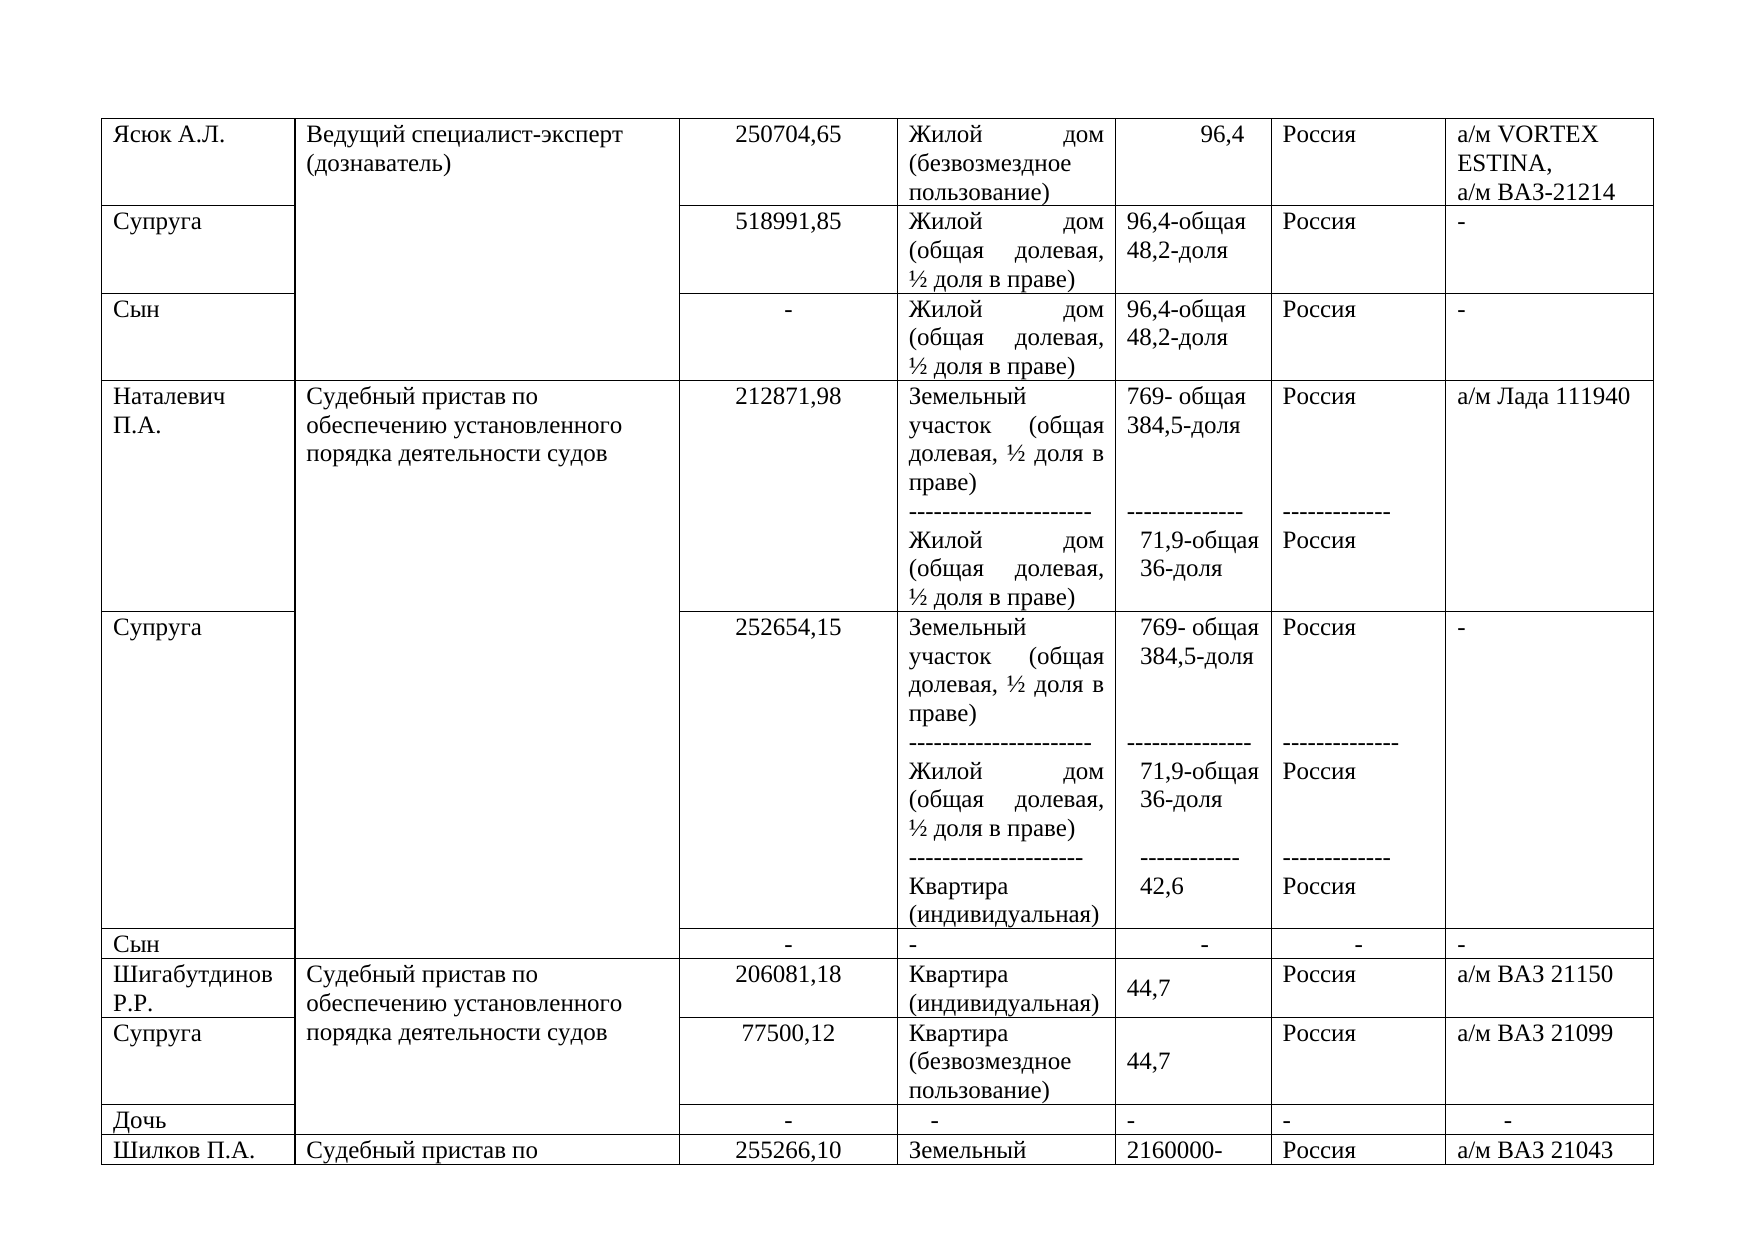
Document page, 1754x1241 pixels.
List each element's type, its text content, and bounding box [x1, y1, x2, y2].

table_cell - [886, 1105, 897, 1134]
table_cell Квартира (индивидуальная) [1104, 959, 1115, 1017]
table_cell - [1260, 929, 1271, 958]
table_cell Жилой дом (безвозмездное пользование) [898, 119, 908, 205]
table_cell 96,4-общая 48,2-доля [1260, 206, 1271, 293]
table_cell а/м Лада 111940 [1446, 381, 1653, 611]
table_cell 44,7 [1116, 1018, 1271, 1104]
table_cell Шигабутдинов Р.Р. [102, 959, 113, 1017]
table_cell а/м ВАЗ 21043 [1642, 1135, 1653, 1163]
table_cell Жилой дом (общая долевая, ½ доля в праве) [1104, 206, 1115, 293]
table_cell 212871,98 [680, 381, 897, 611]
table_cell - [1116, 1105, 1127, 1134]
table_cell Судебный пристав по обеспечению установленного порядка деятельности судов [296, 381, 679, 958]
table_cell - [886, 929, 897, 958]
table_cell Жилой дом (безвозмездное пользование) [1104, 119, 1115, 205]
table_cell Квартира (безвозмездное пользование) [1104, 1018, 1115, 1104]
table_cell Жилой дом (общая долевая, ½ доля в праве) [1104, 294, 1115, 380]
table_cell 44,7 [1116, 959, 1271, 1017]
table_cell 250704,65 [680, 119, 897, 205]
table_cell Сын [102, 294, 294, 380]
table_cell Россия [1272, 1018, 1445, 1104]
table_cell Ясюк А.Л. [102, 119, 294, 205]
table_cell 96,4 [1116, 119, 1271, 205]
table_cell Судебный пристав по обеспечению установленного порядка деятельности судов [296, 959, 679, 1134]
table_cell Земельный участок (общая долевая, ½ доля в праве) ---------------------- Жилой дом (общая долевая, ½ доля в праве) [898, 381, 908, 611]
table_cell Супруга [102, 1018, 294, 1104]
table_cell - [680, 1105, 691, 1134]
table_cell 518991,85 [680, 206, 897, 293]
table_cell Жилой дом (общая долевая, ½ доля в праве) [898, 294, 908, 380]
table_cell - [1446, 612, 1653, 928]
table_cell - [898, 929, 908, 958]
table_cell - [1434, 1105, 1445, 1134]
table_cell 96,4-общая 48,2-доля [1116, 294, 1271, 380]
table_cell Россия -------------- Россия ------------- Россия [1272, 612, 1445, 928]
table_cell - [1104, 929, 1115, 958]
table_cell Шигабутдинов Р.Р. [284, 959, 294, 1017]
table_cell а/м VORTEX ESTINA, а/м ВАЗ-21214 [1642, 119, 1653, 205]
table_cell - [1446, 929, 1457, 958]
table_cell - [1116, 929, 1127, 958]
table_cell Россия [1272, 959, 1445, 1017]
table_cell Квартира (безвозмездное пользование) [898, 1018, 908, 1104]
table_cell - [1446, 206, 1653, 293]
table_cell - [1642, 929, 1653, 958]
table_cell 769- общая 384,5-доля --------------- 71,9-общая 36-доля ------------ 42,6 [1116, 612, 1271, 928]
table_cell Шилков П.А. [284, 1135, 294, 1163]
table_cell Земельный участок (общая долевая, ½ доля в праве) ---------------------- Жилой дом (общая долевая, ½ доля в праве) [1104, 381, 1115, 611]
table_cell - [1272, 929, 1282, 958]
table_cell 206081,18 [680, 959, 897, 1017]
table_cell - [1260, 1105, 1271, 1134]
table_cell Дочь [102, 1105, 113, 1134]
table_cell - [1272, 1105, 1282, 1134]
table_cell - [1446, 1105, 1457, 1134]
table_cell 255266,10 [680, 1135, 691, 1163]
table_cell Сын [284, 929, 294, 958]
table_cell - [1446, 294, 1653, 380]
table_cell 96,4-общая 48,2-доля [1116, 206, 1127, 293]
table_cell Дочь [284, 1105, 294, 1134]
table_cell а/м ВАЗ 21043 [1446, 1135, 1457, 1163]
table_cell Жилой дом (общая долевая, ½ доля в праве) [898, 206, 908, 293]
table_cell - [680, 294, 897, 380]
table_cell - [680, 929, 691, 958]
table_cell Супруга [102, 612, 294, 928]
table_cell Наталевич П.А. [102, 381, 294, 611]
table_cell Россия ------------- Россия [1272, 381, 1445, 611]
table_cell Супруга [102, 206, 294, 293]
table_cell а/м ВАЗ 21150 [1446, 959, 1653, 1017]
table_cell - [1642, 1105, 1653, 1134]
table_cell - [1104, 1105, 1115, 1134]
table_cell Россия [1272, 294, 1445, 380]
table_cell 769- общая 384,5-доля -------------- 71,9-общая 36-доля [1116, 381, 1271, 611]
table_cell а/м ВАЗ 21099 [1446, 1018, 1653, 1104]
table_cell Россия [1272, 206, 1445, 293]
table_cell Сын [102, 929, 113, 958]
table_cell 77500,12 [680, 1018, 897, 1104]
table_cell Квартира (индивидуальная) [898, 959, 908, 1017]
table_cell а/м VORTEX ESTINA, а/м ВАЗ-21214 [1446, 119, 1457, 205]
table_cell Шилков П.А. [102, 1135, 113, 1163]
table_cell - [898, 1105, 908, 1134]
table_cell Россия [1272, 119, 1445, 205]
table_cell - [1434, 929, 1445, 958]
table_cell Земельный участок (общая долевая, ½ доля в праве) ---------------------- Жилой дом (общая долевая, ½ доля в праве) --------------------- Квартира (индивидуальная) [1104, 612, 1115, 928]
table_cell Ведущий специалист-эксперт (дознаватель) [296, 119, 679, 380]
table_cell 252654,15 [680, 612, 897, 928]
table_cell 255266,10 [886, 1135, 897, 1163]
